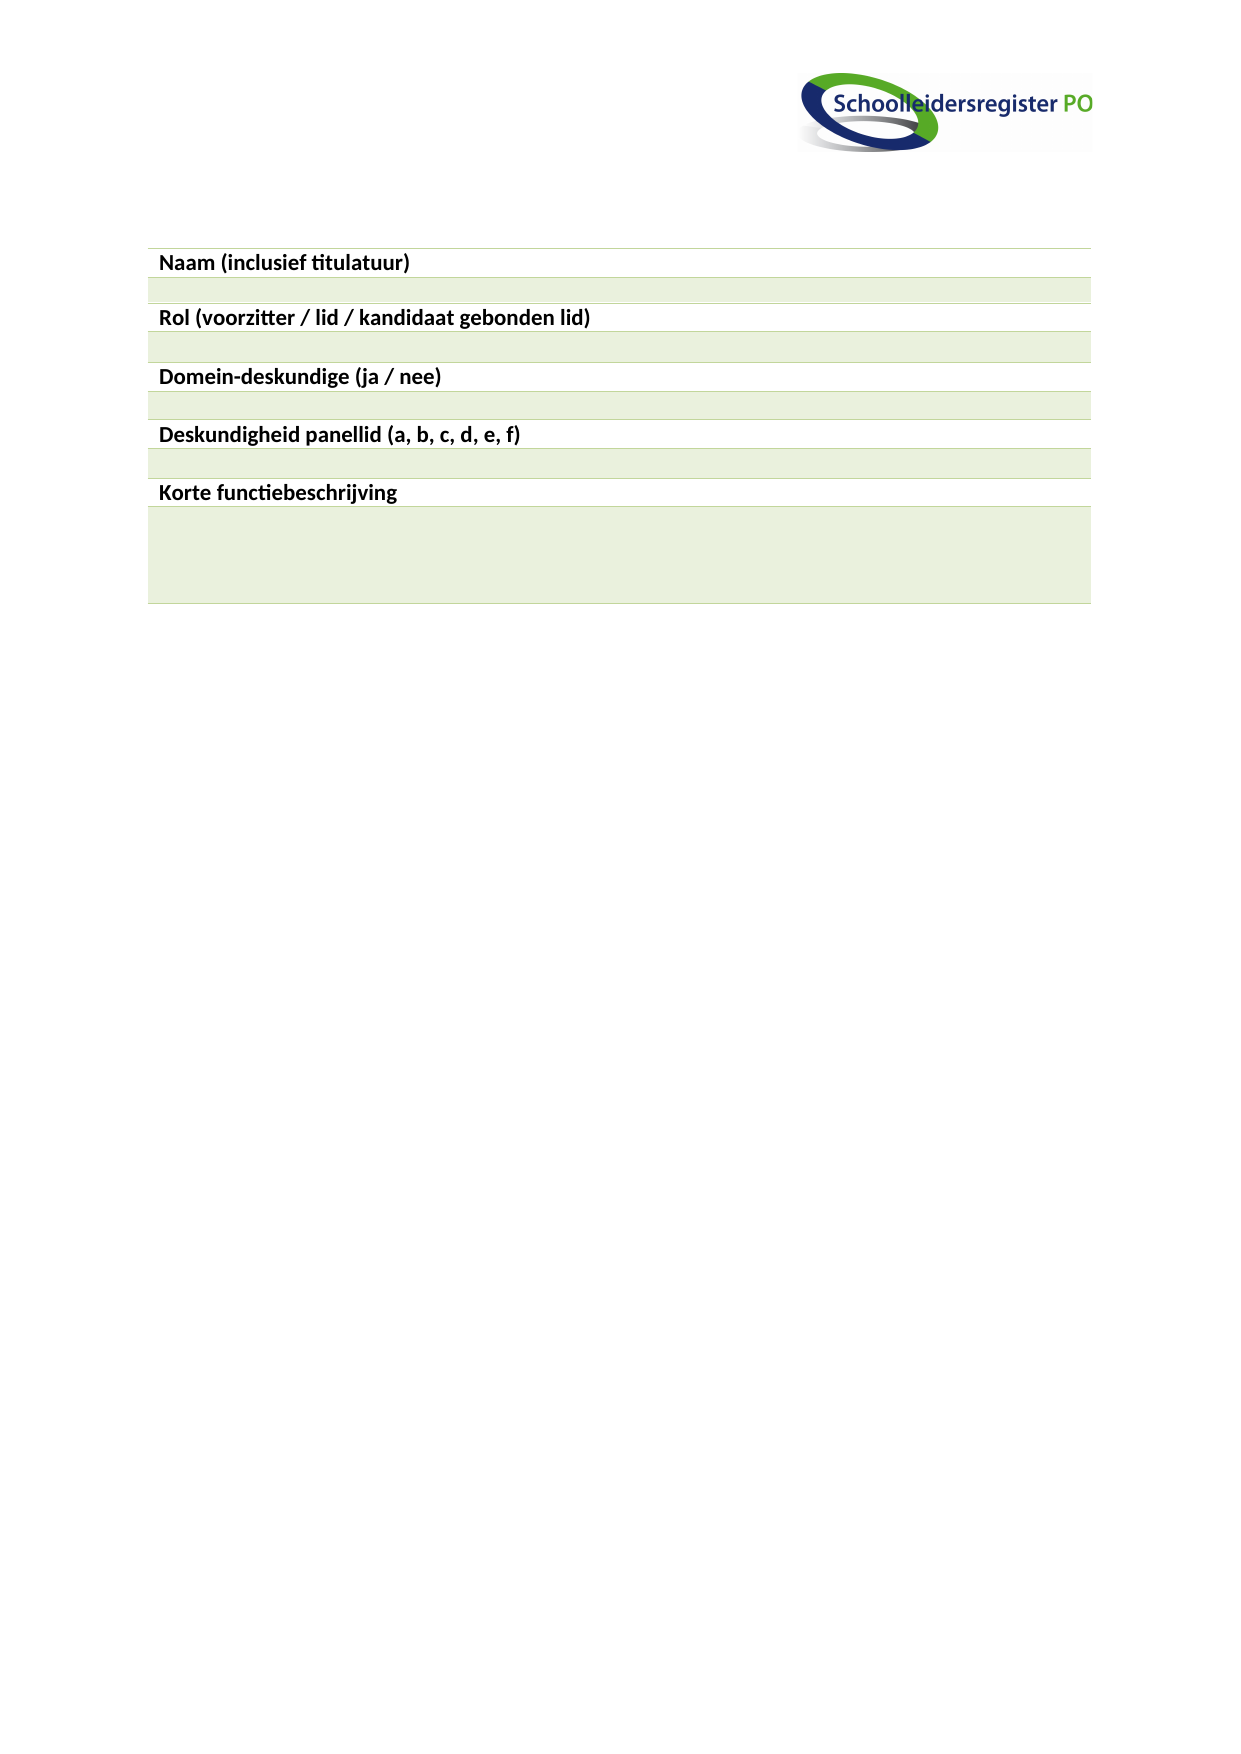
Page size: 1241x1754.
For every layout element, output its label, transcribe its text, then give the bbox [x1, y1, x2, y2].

table_cell [148, 449, 1091, 478]
table_cell Rol (voorzitter / lid / kandidaat gebonden lid) [148, 304, 1091, 331]
table_cell Korte functiebeschrijving [148, 479, 1091, 506]
table_cell [148, 278, 1091, 302]
table_cell [148, 332, 1091, 362]
table_cell Domein-deskundige (ja / nee) [148, 363, 1091, 391]
table_cell Deskundigheid panellid (a, b, c, d, e, f) [148, 420, 1091, 448]
table_cell Naam (inclusief titulatuur) [148, 249, 1091, 277]
table_cell [148, 507, 1091, 603]
table_cell [148, 392, 1091, 419]
